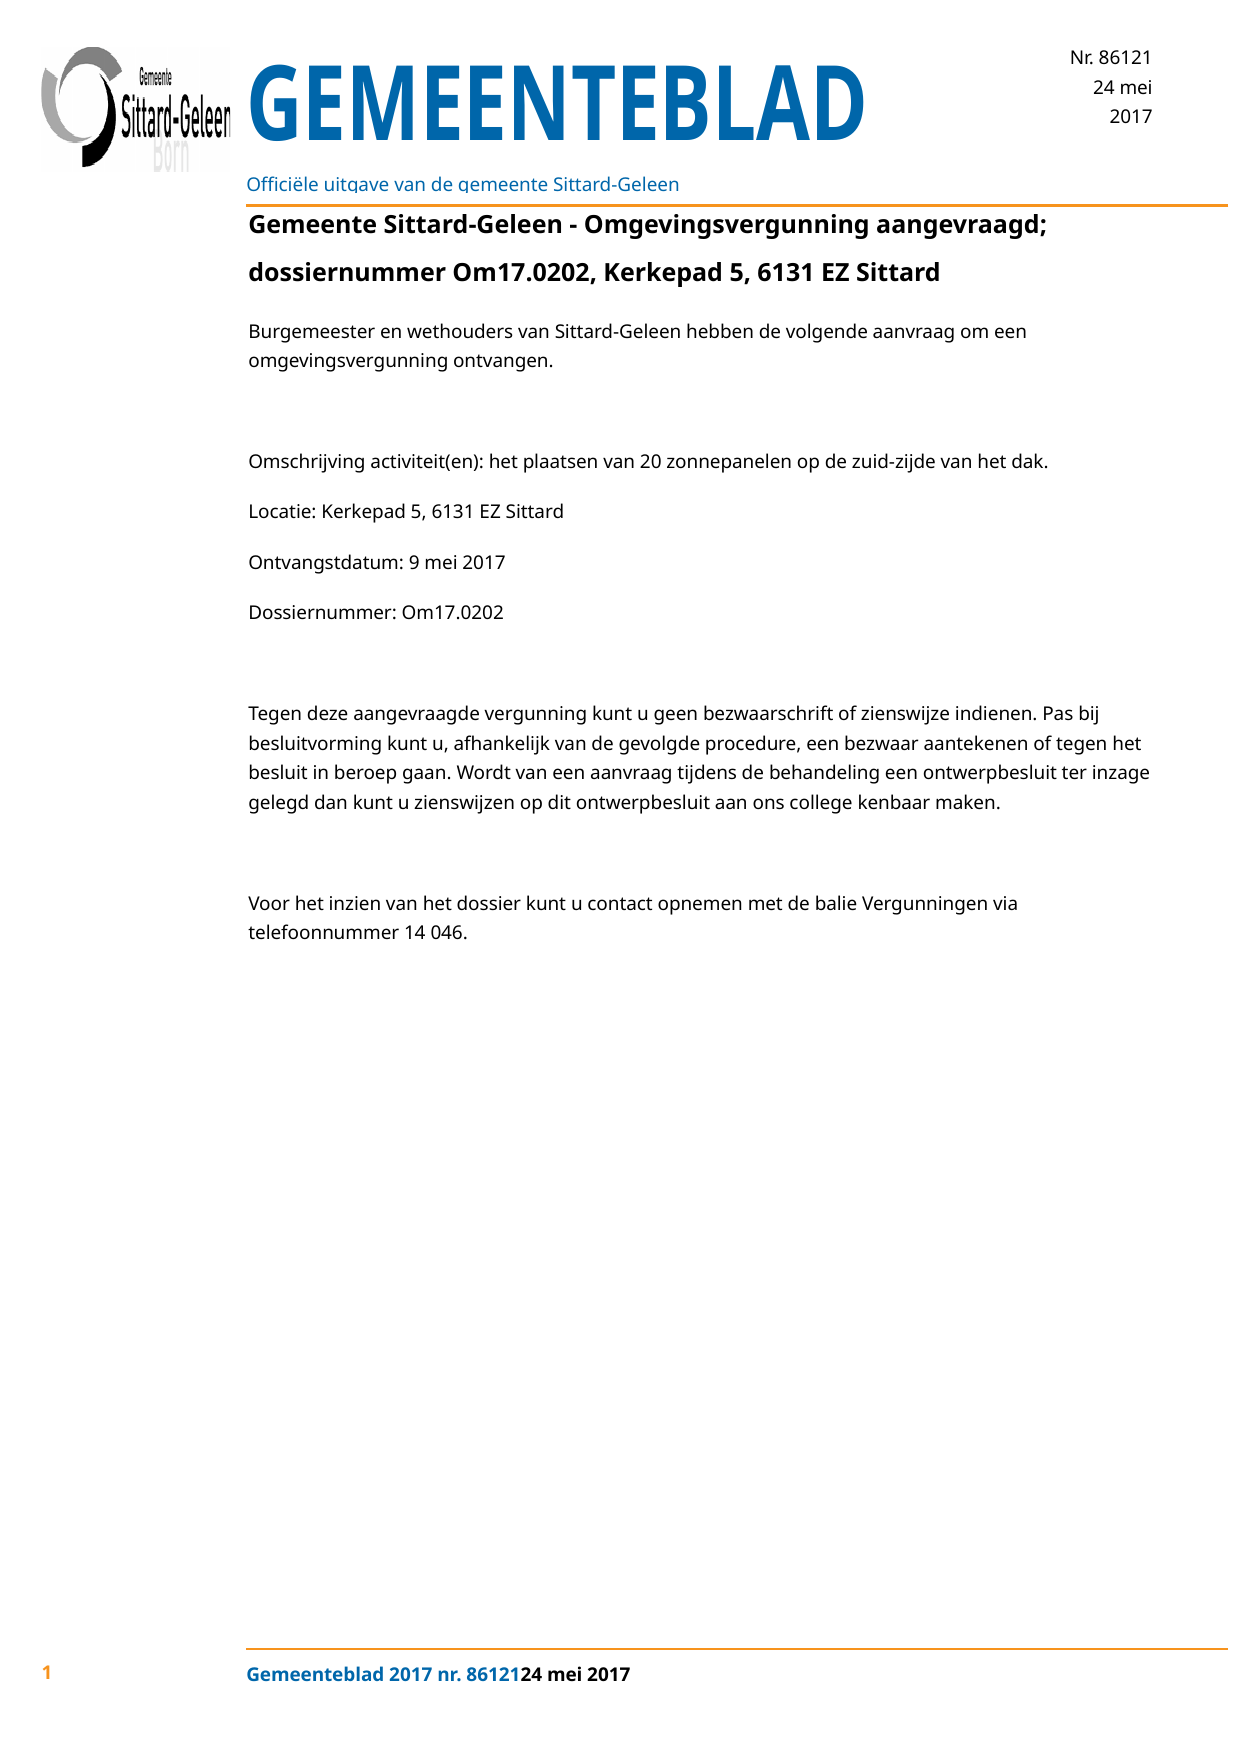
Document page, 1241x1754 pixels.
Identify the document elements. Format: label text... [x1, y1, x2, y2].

text Gemeente Sittard-Geleen - Omgevingsvergunning aangevraagd; dossiernummer Om17.0202, Kerkepad 5, 6131 EZ Sittard [248, 207, 1152, 288]
picture [41, 47, 231, 172]
text Voor het inzien van het dossier kunt u contact opnemen met de balie Vergunningen via telefoonnummer 14 046. [248, 890, 1152, 945]
text Ontvangstdatum: 9 mei 2017 [248, 549, 1152, 575]
text Burgemeester en wethouders van Sittard-Geleen hebben de volgende aanvraag om een omgevingsvergunning ontvangen. [248, 318, 1152, 373]
text Omschrijving activiteit(en): het plaatsen van 20 zonnepanelen op de zuid-zijde van het dak. [248, 448, 1152, 474]
text Locatie: Kerkepad 5, 6131 EZ Sittard [248, 499, 1152, 524]
text Tegen deze aangevraagde vergunning kunt u geen bezwaarschrift of zienswijze indienen. Pas bij besluitvorming kunt u, afhankelijk van de gevolgde procedure, een bezwaar aantekenen of tegen het besluit in beroep gaan. Wordt van een aanvraag tijdens de behandeling een ontwerpbesluit ter inzage gelegd dan kunt u zienswijzen op dit ontwerpbesluit aan ons college kenbaar maken. [248, 700, 1152, 815]
text Dossiernummer: Om17.0202 [248, 599, 1152, 625]
